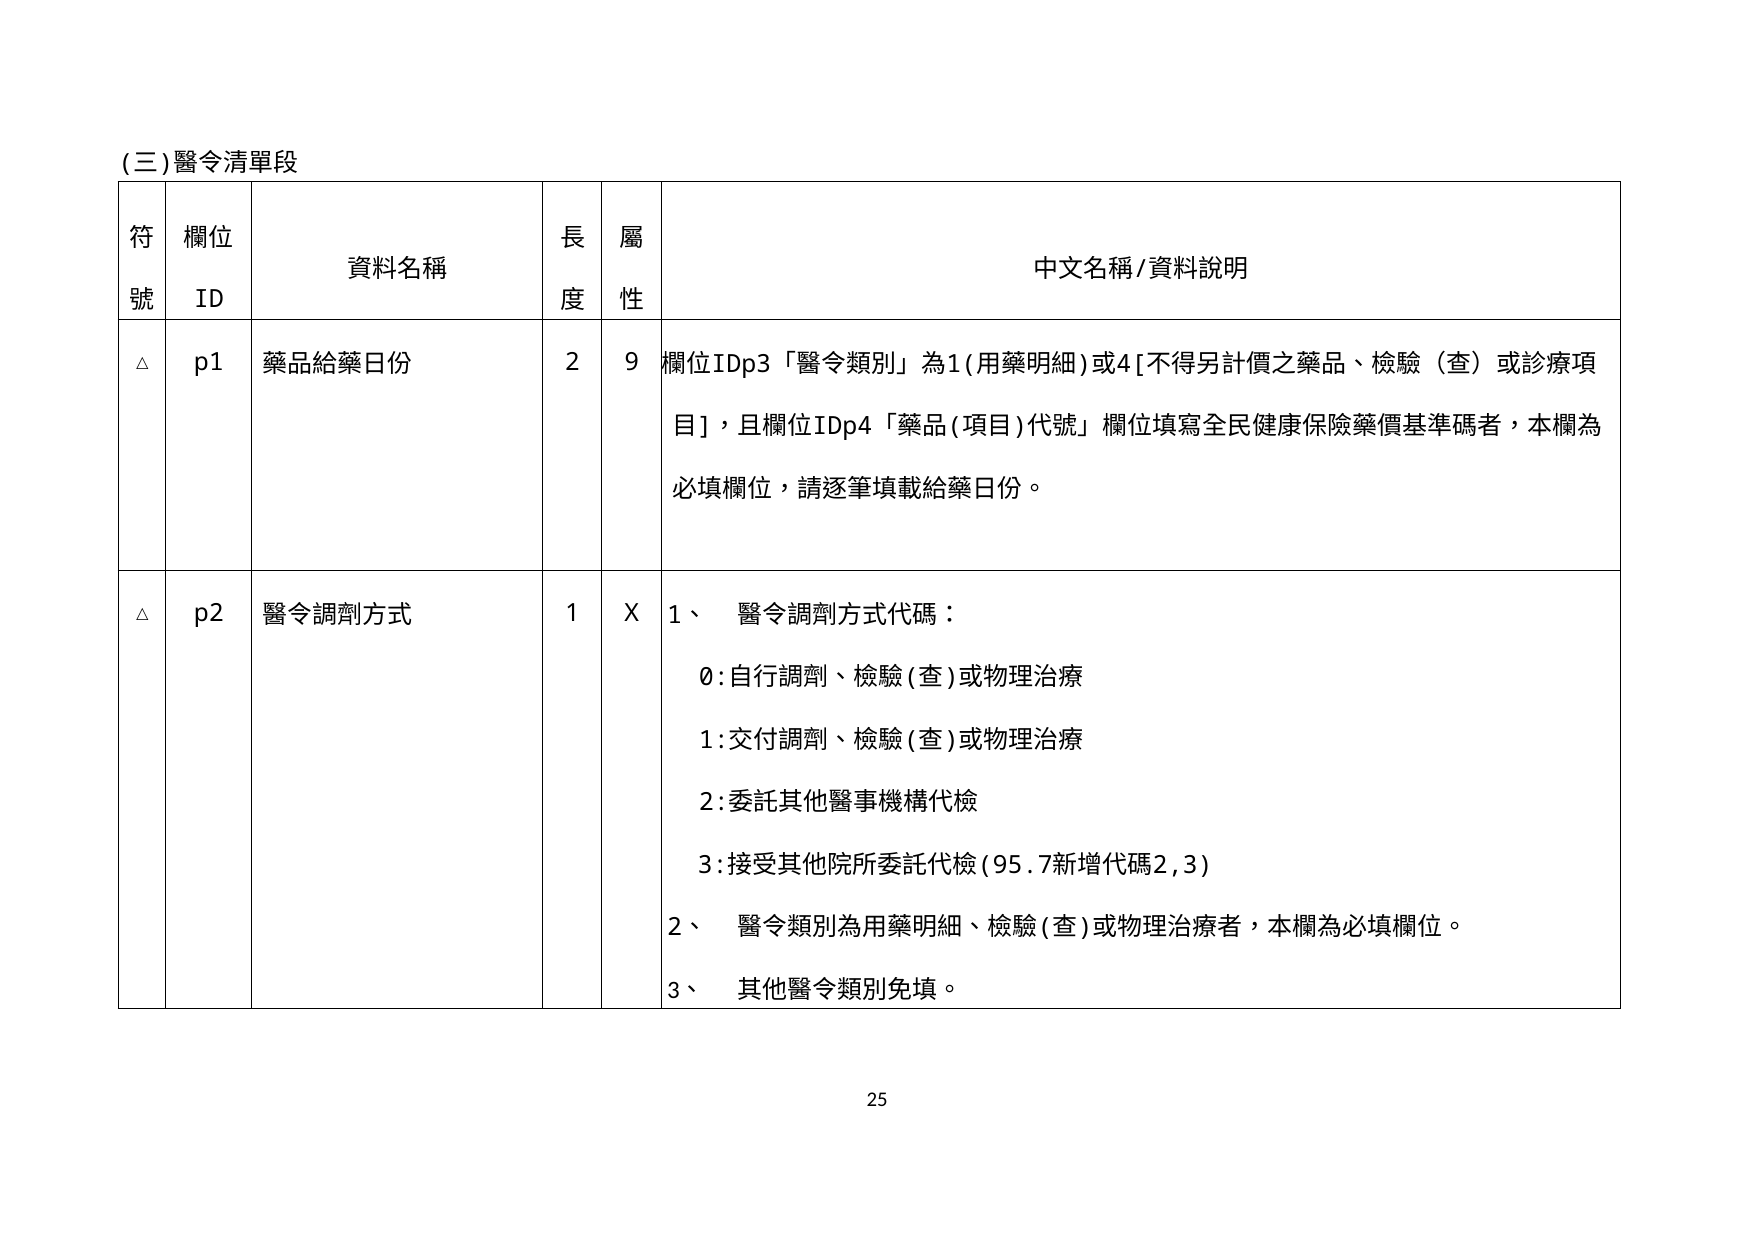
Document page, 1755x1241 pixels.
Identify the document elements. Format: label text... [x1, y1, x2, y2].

table_cell 欄位IDp3「醫令類別」為1(用藥明細)或4[不得另計價之藥品、檢驗（查）或診療項目]，且欄位IDp4「藥品(項目)代號」欄位填寫全民健康保險藥價基準碼者，本欄為必填欄位，請逐筆填載給藥日份。 [662, 320, 1620, 569]
table_header 資料名稱 [252, 182, 542, 318]
table_cell 1 [543, 571, 601, 1008]
table_cell 9 [602, 320, 661, 569]
table_header 長度 [543, 182, 601, 318]
table_cell X [602, 571, 661, 1008]
text (三)醫令清單段 [118, 119, 1636, 181]
table_cell p2 [166, 571, 251, 1008]
table_header 屬性 [602, 182, 661, 318]
table_cell △ [119, 320, 165, 569]
table_header 欄位ID [166, 182, 251, 318]
table_cell 藥品給藥日份 [252, 320, 542, 569]
table_header 中文名稱/資料說明 [662, 182, 1620, 318]
table_cell p1 [166, 320, 251, 569]
table_header 符號 [119, 182, 165, 318]
table_cell 醫令調劑方式 [252, 571, 542, 1008]
table_cell 2 [543, 320, 601, 569]
table_cell △ [119, 571, 165, 1008]
table_cell 醫令調劑方式代碼： 0:自行調劑、檢驗(查)或物理治療 1:交付調劑、檢驗(查)或物理治療 2:委託其他醫事機構代檢 3:接受其他院所委託代檢(95.7新增代碼2,3) 醫令類別為用藥明細、檢驗(查)或物理治療者，本欄為必填欄位。 其他醫令類別免填。 [662, 571, 1620, 1008]
